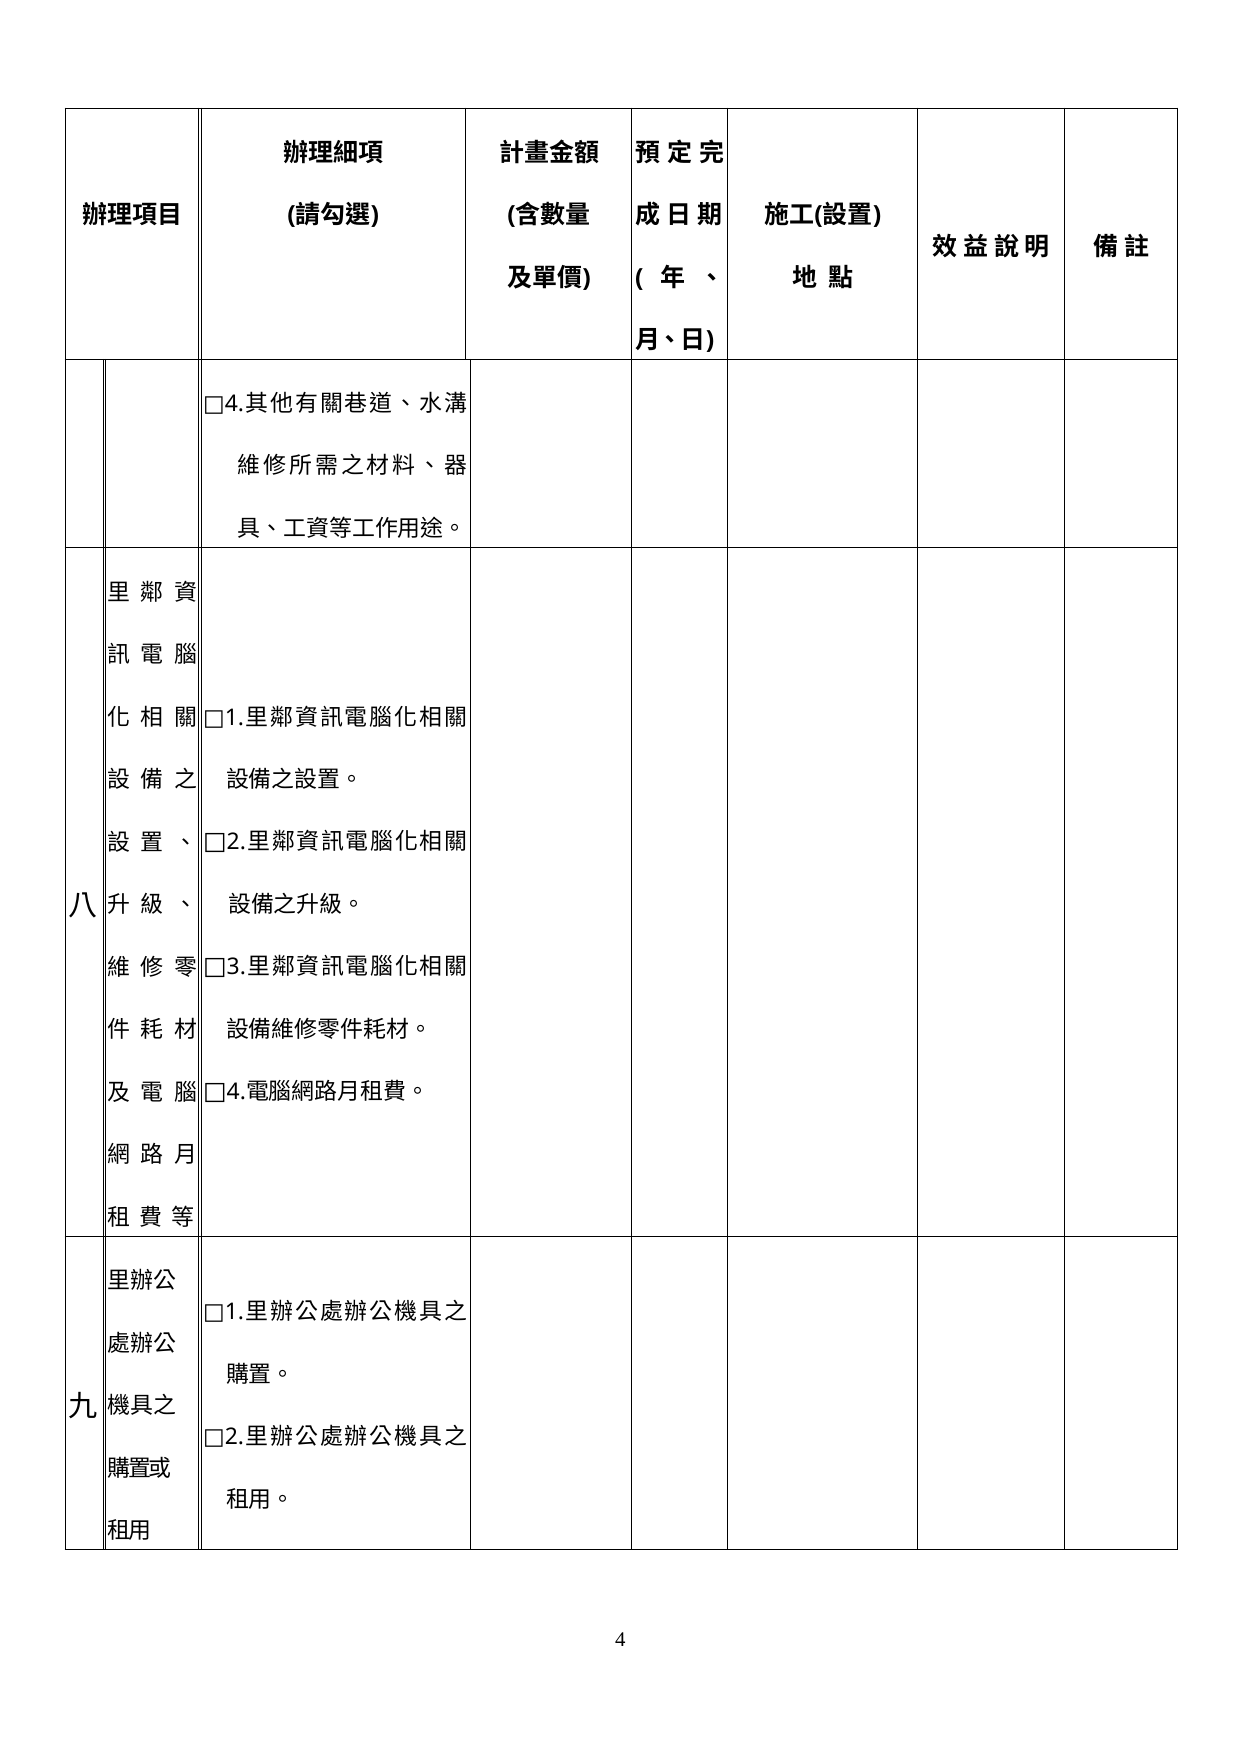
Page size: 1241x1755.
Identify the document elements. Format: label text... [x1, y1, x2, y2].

table_header 效 益 說 明 [918, 109, 1064, 359]
table_cell [632, 1237, 727, 1549]
table_cell □4.其他有關巷道、水溝維修所需之材料、器具、工資等工作用途。 [202, 360, 470, 547]
table_cell [918, 1237, 1064, 1549]
table_cell [1065, 1237, 1177, 1549]
table_cell 九 [66, 1237, 103, 1549]
table_cell □1.里辦公處辦公機具之 購置。 □2.里辦公處辦公機具之租用。 [202, 1237, 470, 1549]
table_cell [632, 360, 727, 547]
table_cell [106, 360, 198, 547]
table_cell [632, 548, 727, 1236]
table_cell 八 [66, 548, 103, 1236]
table_cell [918, 548, 1064, 1236]
table_cell [471, 360, 631, 547]
table_cell □1.里鄰資訊電腦化相關設備之設置。 □2.里鄰資訊電腦化相關設備之升級。 □3.里鄰資訊電腦化相關設備維修零件耗材。 □4.電腦網路月租費。 [202, 548, 470, 1236]
table_header 辦理項目 [66, 109, 198, 359]
table_cell [728, 1237, 917, 1549]
table_cell [728, 548, 917, 1236]
table_header 預定完成日期(年、月、日) [632, 109, 727, 359]
table_header 施工(設置) 地 點 [728, 109, 917, 359]
table_cell 里辦公處辦公機具之 購置或 租用 [106, 1237, 198, 1549]
table_header 辦理細項 (請勾選) [202, 109, 465, 359]
table_header 備 註 [1065, 109, 1177, 359]
table_cell [728, 360, 917, 547]
table_cell [1065, 548, 1177, 1236]
table_header 計畫金額 (含數量 及單價) [466, 109, 631, 359]
table_cell [918, 360, 1064, 547]
table_cell [1065, 360, 1177, 547]
table_cell [471, 1237, 631, 1549]
table_cell [471, 548, 631, 1236]
table_cell [66, 360, 103, 547]
table_cell 里鄰資訊電腦化相關設備之設置、升級、維修零件耗材及電腦網路月租費等 [106, 548, 198, 1236]
